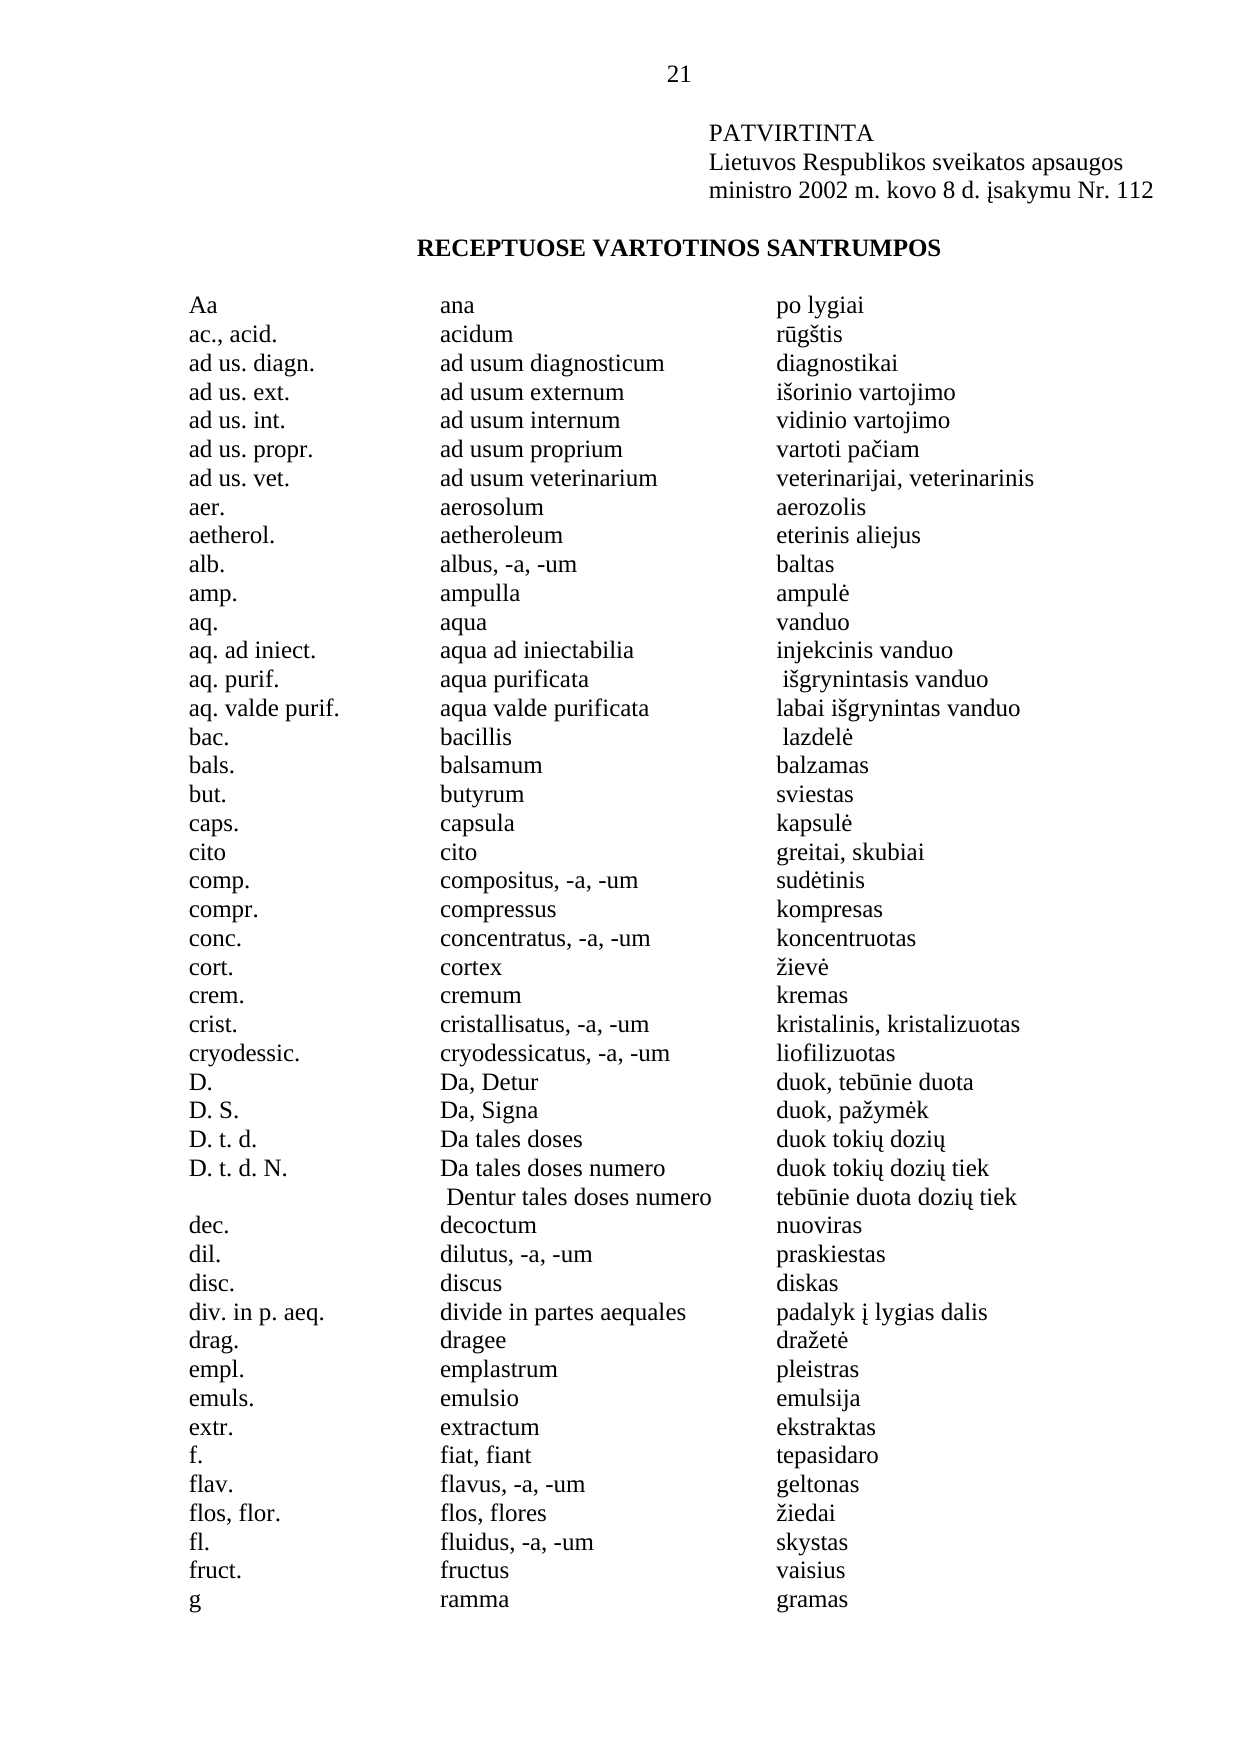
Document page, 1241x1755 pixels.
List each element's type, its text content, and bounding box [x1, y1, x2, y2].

table_cell vidinio vartojimo [765, 406, 1181, 434]
table_cell žiedai [765, 1498, 1181, 1527]
table_cell crem. [177, 981, 428, 1009]
table_cell empl. [177, 1354, 428, 1383]
table_cell Dentur tales doses numero [429, 1182, 765, 1211]
table_cell tepasidaro [765, 1441, 1181, 1469]
table_cell vaisius [765, 1556, 1181, 1584]
table_cell compositus, -a, -um [429, 866, 765, 894]
table_cell aerozolis [765, 492, 1181, 521]
table_cell emulsio [429, 1383, 765, 1412]
table_cell ad us. int. [177, 406, 428, 434]
table_cell fruct. [177, 1556, 428, 1584]
table_cell duok tokių dozių [765, 1124, 1181, 1153]
table_cell veterinarijai, veterinarinis [765, 463, 1181, 492]
table_cell kapsulė [765, 808, 1181, 837]
table_cell Da tales doses [429, 1124, 765, 1153]
table_cell ad usum diagnosticum [429, 348, 765, 377]
table_cell Da, Signa [429, 1096, 765, 1124]
table_cell ad us. propr. [177, 434, 428, 463]
table_cell cristallisatus, -a, -um [429, 1009, 765, 1038]
table_cell sviestas [765, 779, 1181, 808]
table_header Aa [177, 291, 428, 319]
table_cell dragee [429, 1326, 765, 1354]
table_cell Da tales doses numero [429, 1153, 765, 1182]
table_cell dil. [177, 1239, 428, 1268]
table_cell fiat, fiant [429, 1441, 765, 1469]
table_cell albus, -a, -um [429, 549, 765, 578]
table_cell geltonas [765, 1469, 1181, 1498]
table_cell amp. [177, 578, 428, 607]
table_cell capsula [429, 808, 765, 837]
table_cell aq. purif. [177, 664, 428, 693]
table_cell diagnostikai [765, 348, 1181, 377]
table_cell ad us. diagn. [177, 348, 428, 377]
table_cell vartoti pačiam [765, 434, 1181, 463]
table_cell balzamas [765, 751, 1181, 779]
table_cell lazdelė [765, 722, 1181, 751]
table_cell aq. [177, 607, 428, 636]
table_cell ad usum internum [429, 406, 765, 434]
table_cell koncentruotas [765, 923, 1181, 952]
table_cell conc. [177, 923, 428, 952]
table_cell duok, tebūnie duota [765, 1067, 1181, 1096]
table_cell gramas [765, 1584, 1181, 1613]
table_cell aqua [429, 607, 765, 636]
table_cell crist. [177, 1009, 428, 1038]
table_cell skystas [765, 1527, 1181, 1556]
table_cell caps. [177, 808, 428, 837]
table_cell išgrynintasis vanduo [765, 664, 1181, 693]
table_cell cryodessicatus, -a, -um [429, 1038, 765, 1067]
table_cell ad usum externum [429, 377, 765, 406]
table_cell dilutus, -a, -um [429, 1239, 765, 1268]
table_cell išorinio vartojimo [765, 377, 1181, 406]
table_cell sudėtinis [765, 866, 1181, 894]
table_cell discus [429, 1268, 765, 1297]
table_cell aetheroleum [429, 521, 765, 549]
table_cell alb. [177, 549, 428, 578]
table_cell aerosolum [429, 492, 765, 521]
table_cell pleistras [765, 1354, 1181, 1383]
table_cell cito [177, 837, 428, 866]
table_cell compressus [429, 894, 765, 923]
table_cell extractum [429, 1412, 765, 1441]
table_cell greitai, skubiai [765, 837, 1181, 866]
table_cell comp. [177, 866, 428, 894]
table_header ana [429, 291, 765, 319]
table_cell labai išgrynintas vanduo [765, 693, 1181, 722]
table_cell flavus, -a, -um [429, 1469, 765, 1498]
table_cell aer. [177, 492, 428, 521]
table_cell emuls. [177, 1383, 428, 1412]
table_cell aqua valde purificata [429, 693, 765, 722]
table_cell aq. ad iniect. [177, 636, 428, 664]
table_cell bac. [177, 722, 428, 751]
table_cell cremum [429, 981, 765, 1009]
table_cell injekcinis vanduo [765, 636, 1181, 664]
table_cell D. [177, 1067, 428, 1096]
table_cell flos, flor. [177, 1498, 428, 1527]
table_cell ad usum proprium [429, 434, 765, 463]
table_cell padalyk į lygias dalis [765, 1297, 1181, 1326]
table_cell eterinis aliejus [765, 521, 1181, 549]
table_cell [177, 1182, 428, 1211]
table_cell kristalinis, kristalizuotas [765, 1009, 1181, 1038]
table_cell aqua ad iniectabilia [429, 636, 765, 664]
table_cell aetherol. [177, 521, 428, 549]
table_cell decoctum [429, 1211, 765, 1239]
table_cell Da, Detur [429, 1067, 765, 1096]
table_cell cryodessic. [177, 1038, 428, 1067]
table_cell concentratus, -a, -um [429, 923, 765, 952]
table_cell fl. [177, 1527, 428, 1556]
table_cell extr. [177, 1412, 428, 1441]
table_cell but. [177, 779, 428, 808]
table_cell nuoviras [765, 1211, 1181, 1239]
table_header po lygiai [765, 291, 1181, 319]
table_cell aqua purificata [429, 664, 765, 693]
table_cell ad us. vet. [177, 463, 428, 492]
table_cell tebūnie duota dozių tiek [765, 1182, 1181, 1211]
table_cell ad us. ext. [177, 377, 428, 406]
table_cell emplastrum [429, 1354, 765, 1383]
text ministro 2002 m. kovo 8 d. įsakymu Nr. 112 [177, 176, 1181, 204]
table_cell g [177, 1584, 428, 1613]
table_cell dec. [177, 1211, 428, 1239]
table_cell ampulė [765, 578, 1181, 607]
table_cell butyrum [429, 779, 765, 808]
table_cell ekstraktas [765, 1412, 1181, 1441]
table_cell emulsija [765, 1383, 1181, 1412]
table_cell bals. [177, 751, 428, 779]
table_cell div. in p. aeq. [177, 1297, 428, 1326]
table_cell disc. [177, 1268, 428, 1297]
table_cell D. t. d. [177, 1124, 428, 1153]
table_cell duok, pažymėk [765, 1096, 1181, 1124]
table_cell praskiestas [765, 1239, 1181, 1268]
table_cell aq. valde purif. [177, 693, 428, 722]
table_cell flos, flores [429, 1498, 765, 1527]
table_cell bacillis [429, 722, 765, 751]
table_cell cort. [177, 952, 428, 981]
table_cell kremas [765, 981, 1181, 1009]
table_cell diskas [765, 1268, 1181, 1297]
table_cell flav. [177, 1469, 428, 1498]
table_cell D. S. [177, 1096, 428, 1124]
table_cell ac., acid. [177, 319, 428, 348]
table_cell liofilizuotas [765, 1038, 1181, 1067]
table_cell ad usum veterinarium [429, 463, 765, 492]
table_cell cito [429, 837, 765, 866]
table_cell ramma [429, 1584, 765, 1613]
table_cell acidum [429, 319, 765, 348]
table_cell balsamum [429, 751, 765, 779]
table_cell ampulla [429, 578, 765, 607]
table_cell D. t. d. N. [177, 1153, 428, 1182]
table_cell f. [177, 1441, 428, 1469]
table_cell compr. [177, 894, 428, 923]
table_cell duok tokių dozių tiek [765, 1153, 1181, 1182]
table_cell fluidus, -a, -um [429, 1527, 765, 1556]
text RECEPTUOSE VARTOTINOS SANTRUMPOS [177, 233, 1181, 262]
table_cell žievė [765, 952, 1181, 981]
table_cell vanduo [765, 607, 1181, 636]
table_cell cortex [429, 952, 765, 981]
text PATVIRTINTA [709, 118, 1181, 147]
text Lietuvos Respublikos sveikatos apsaugos [177, 147, 1181, 176]
table_cell kompresas [765, 894, 1181, 923]
table_cell dražetė [765, 1326, 1181, 1354]
table_cell divide in partes aequales [429, 1297, 765, 1326]
table_cell rūgštis [765, 319, 1181, 348]
table_cell drag. [177, 1326, 428, 1354]
table_cell fructus [429, 1556, 765, 1584]
table_cell baltas [765, 549, 1181, 578]
